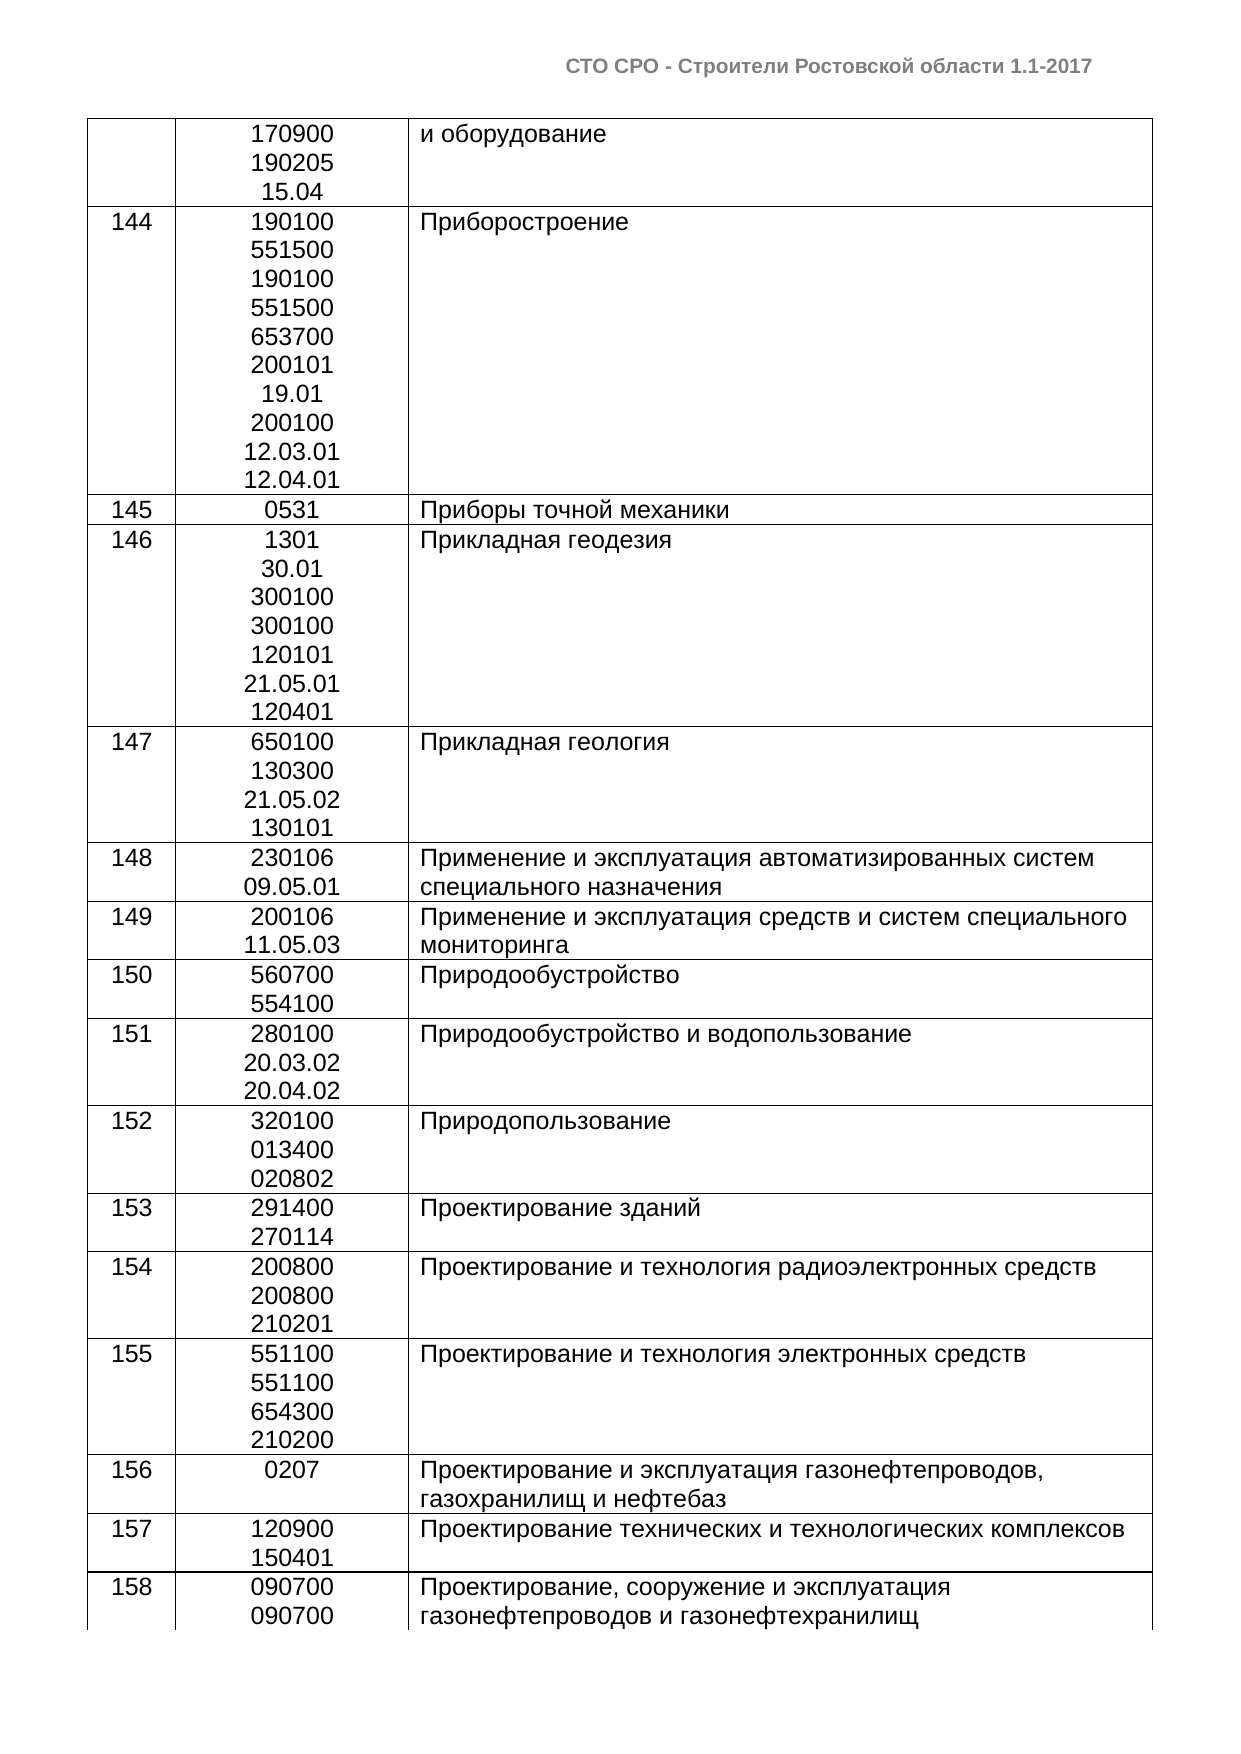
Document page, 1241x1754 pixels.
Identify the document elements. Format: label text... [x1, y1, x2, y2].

table_cell [88, 119, 175, 206]
table_cell 090700 090700 [176, 1573, 408, 1630]
table_cell 157 [88, 1514, 175, 1571]
table_cell 291400 270114 [176, 1194, 408, 1251]
table_cell 151 [88, 1019, 175, 1105]
table_cell 144 [88, 207, 175, 494]
table_cell Прикладная геодезия [409, 525, 1152, 726]
table_cell Приборы точной механики [409, 495, 1152, 524]
table_cell Проектирование, сооружение и эксплуатация газонефтепроводов и газонефтехранилищ [409, 1573, 1152, 1630]
table_cell и оборудование [409, 119, 1152, 206]
table_cell 1301 30.01 300100 300100 120101 21.05.01 120401 [176, 525, 408, 726]
table_cell 170900 190205 15.04 [176, 119, 408, 206]
table_cell 149 [88, 902, 175, 959]
table_cell Проектирование и эксплуатация газонефтепроводов, газохранилищ и нефтебаз [409, 1455, 1152, 1513]
table_cell 0531 [176, 495, 408, 524]
table_cell Проектирование технических и технологических комплексов [409, 1514, 1152, 1571]
table_cell 120900 150401 [176, 1514, 408, 1571]
table_cell Природопользование [409, 1106, 1152, 1192]
table_cell 200106 11.05.03 [176, 902, 408, 959]
table_cell 190100 551500 190100 551500 653700 200101 19.01 200100 12.03.01 12.04.01 [176, 207, 408, 494]
table_cell Проектирование зданий [409, 1194, 1152, 1251]
table_cell 158 [88, 1573, 175, 1630]
table_cell Приборостроение [409, 207, 1152, 494]
table_cell 551100 551100 654300 210200 [176, 1339, 408, 1454]
table_cell Проектирование и технология электронных средств [409, 1339, 1152, 1454]
table_cell 147 [88, 727, 175, 842]
table_cell 280100 20.03.02 20.04.02 [176, 1019, 408, 1105]
table_cell Прикладная геология [409, 727, 1152, 842]
table_cell Проектирование и технология радиоэлектронных средств [409, 1252, 1152, 1338]
table_cell Применение и эксплуатация автоматизированных систем специального назначения [409, 843, 1152, 901]
table_cell 0207 [176, 1455, 408, 1513]
table_cell Применение и эксплуатация средств и систем специального мониторинга [409, 902, 1152, 959]
table_cell Природообустройство и водопользование [409, 1019, 1152, 1105]
table_cell 148 [88, 843, 175, 901]
table_cell 145 [88, 495, 175, 524]
table_cell 650100 130300 21.05.02 130101 [176, 727, 408, 842]
table_cell Природообустройство [409, 960, 1152, 1018]
table_cell 155 [88, 1339, 175, 1454]
table_cell 320100 013400 020802 [176, 1106, 408, 1192]
table_cell 152 [88, 1106, 175, 1192]
table_cell 230106 09.05.01 [176, 843, 408, 901]
table_cell 200800 200800 210201 [176, 1252, 408, 1338]
table_cell 560700 554100 [176, 960, 408, 1018]
table_cell 154 [88, 1252, 175, 1338]
table_cell 153 [88, 1194, 175, 1251]
table_cell 150 [88, 960, 175, 1018]
table_cell 156 [88, 1455, 175, 1513]
table_cell 146 [88, 525, 175, 726]
